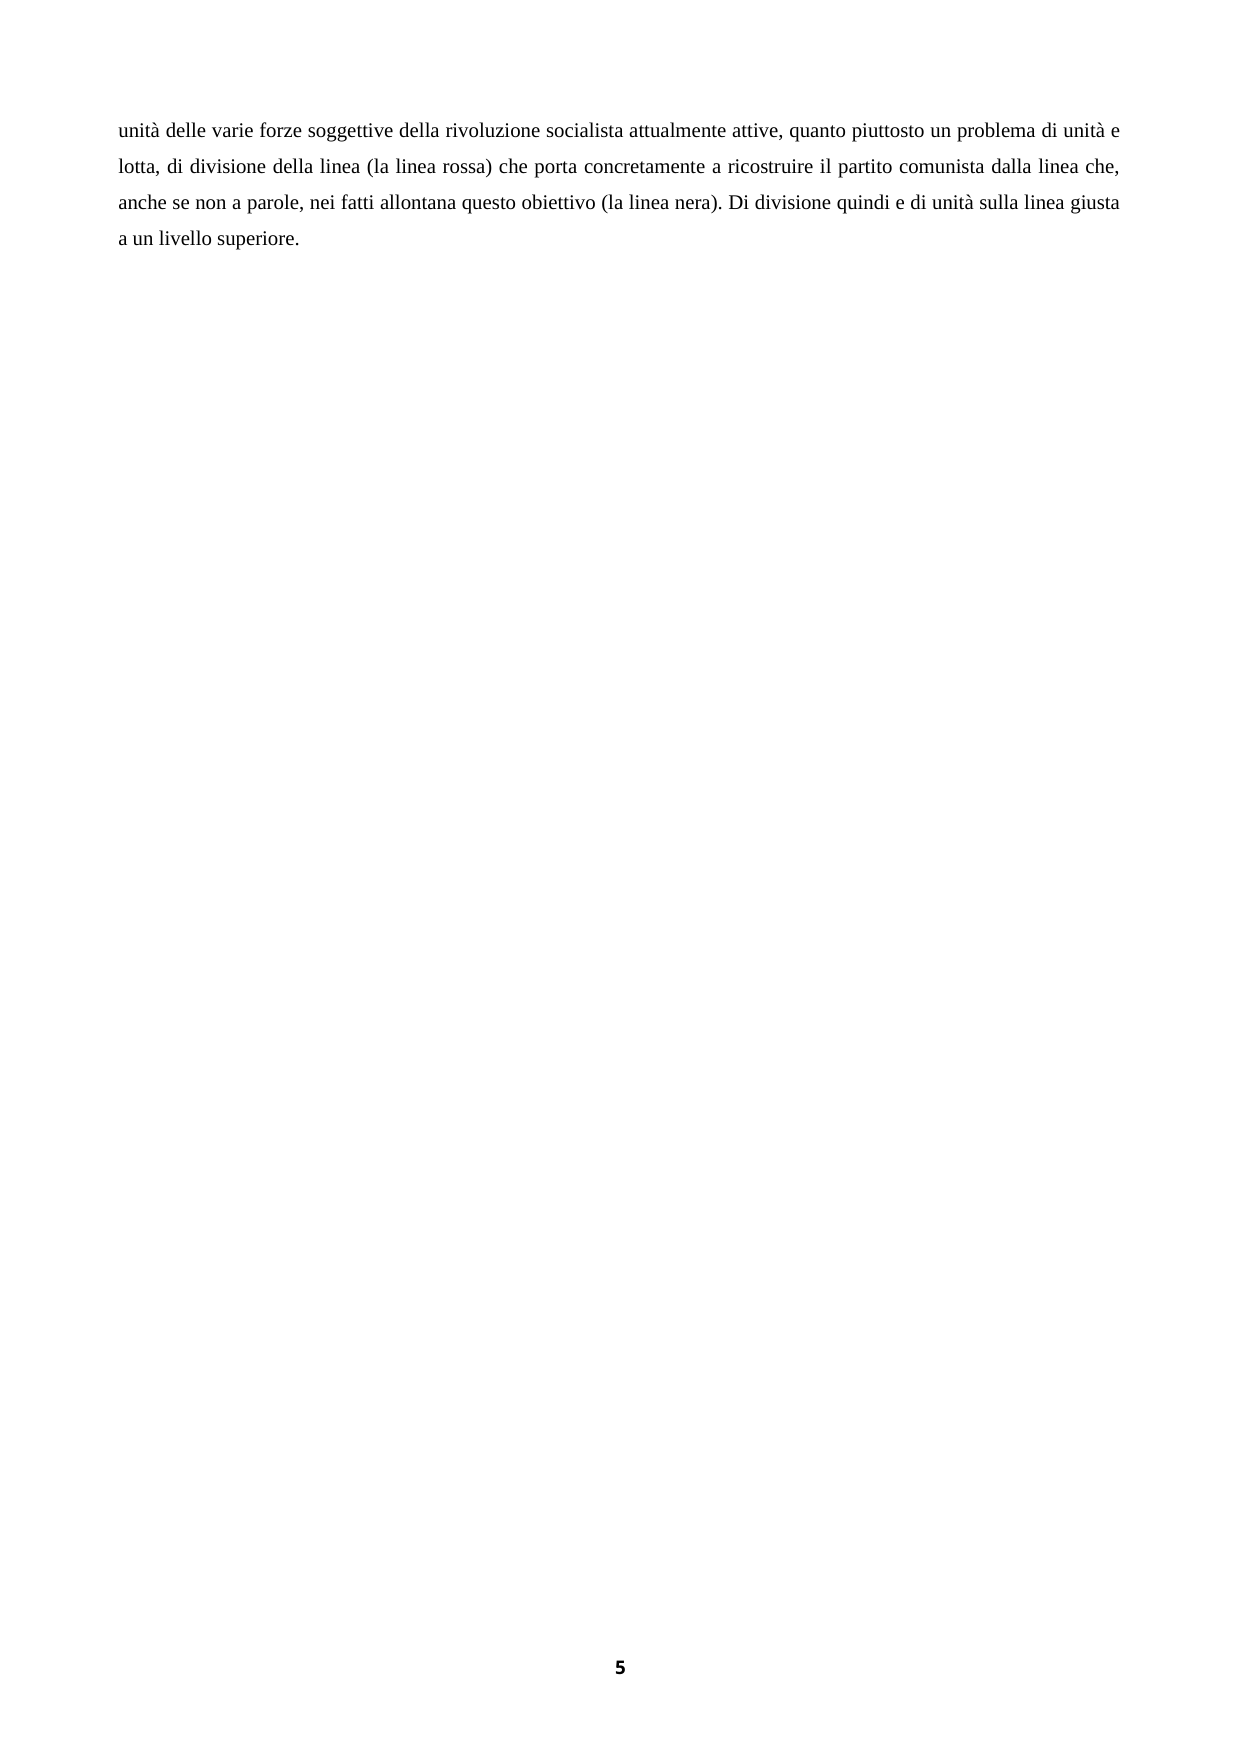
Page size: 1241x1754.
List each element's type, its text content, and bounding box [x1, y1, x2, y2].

text unità delle varie forze soggettive della rivoluzione socialista attualmente attive, quanto piuttosto un problema di unità e lotta, di divisione della linea (la linea rossa) che porta concretamente a ricostruire il partito comunista dalla linea che, anche se non a parole, nei fatti allontana questo obiettivo (la linea nera). Di divisione quindi e di unità sulla linea giusta a un livello superiore. [118, 118, 1122, 250]
